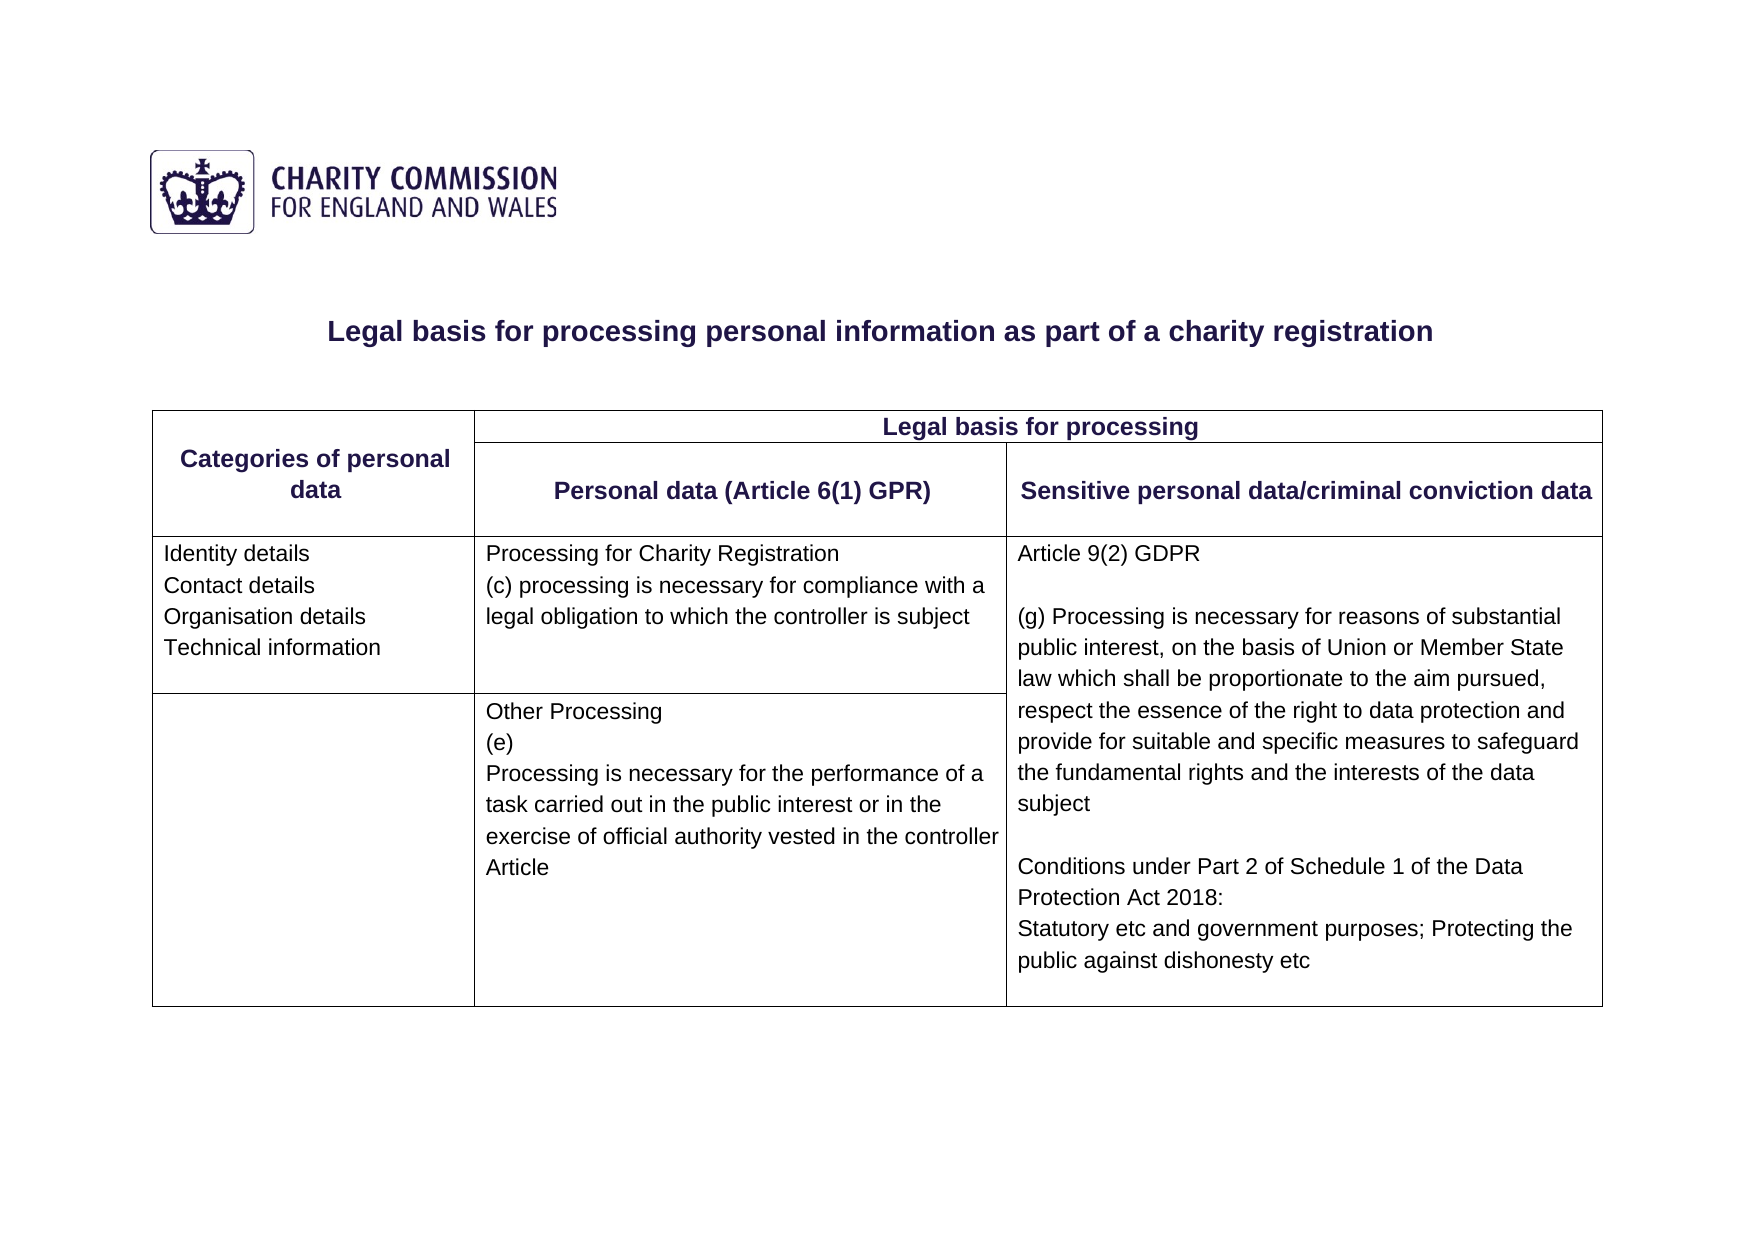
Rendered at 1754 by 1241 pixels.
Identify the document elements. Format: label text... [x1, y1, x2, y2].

text Legal basis for processing personal information as part of a charity registration [152, 316, 1608, 347]
table_header Categories of personal data [153, 411, 474, 536]
table_header Legal basis for processing [475, 411, 1602, 442]
table_cell Sensitive personal data/criminal conviction data [1007, 443, 1602, 536]
table_cell [153, 694, 474, 1006]
table_cell Processing for Charity Registration (c) processing is necessary for compliance with a legal obligation to which the controller is subject [475, 537, 1006, 693]
table_cell Identity details Contact details Organisation details Technical information [153, 537, 474, 693]
table_cell Other Processing (e) Processing is necessary for the performance of a task carried out in the public interest or in the exercise of official authority vested in the controller Article [475, 694, 1006, 1006]
table_cell Article 9(2) GDPR (g) Processing is necessary for reasons of substantial public interest, on the basis of Union or Member State law which shall be proportionate to the aim pursued, respect the essence of the right to data protection and provide for suitable and specific measures to safeguard the fundamental rights and the interests of the data subject Conditions under Part 2 of Schedule 1 of the Data Protection Act 2018: Statutory etc and government purposes; Protecting the public against dishonesty etc [1007, 537, 1602, 1006]
table_cell Personal data (Article 6(1) GPR) [475, 443, 1006, 536]
